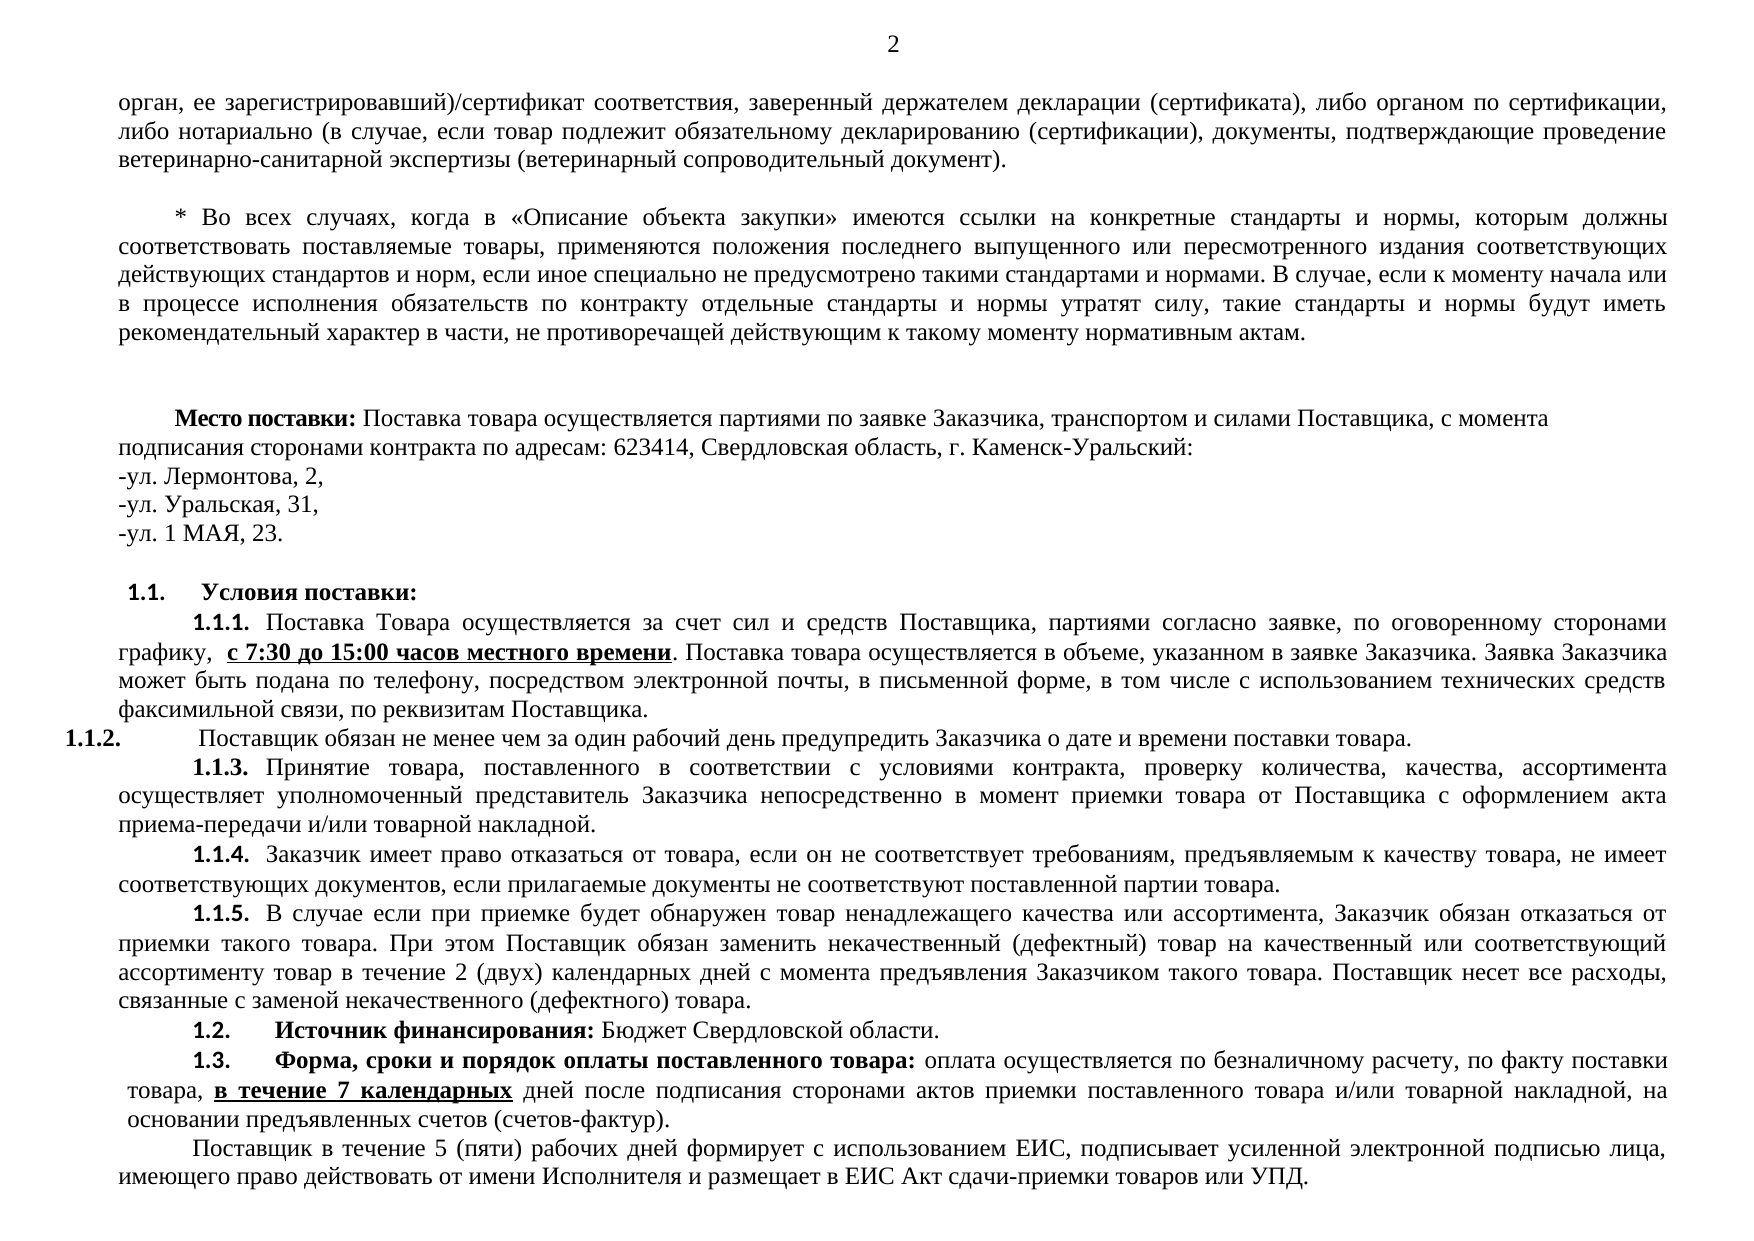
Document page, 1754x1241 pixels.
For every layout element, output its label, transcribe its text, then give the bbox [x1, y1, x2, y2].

list В случае если при приемке будет обнаружен товар ненадлежащего качества или ассортимента, Заказчик обязан отказаться от приемки такого товара. При этом Поставщик обязан заменить некачественный (дефектный) товар на качественный или соответствующий ассортименту товар в течение 2 (двух) календарных дней с момента предъявления Заказчиком такого товара. Поставщик несет все расходы, связанные с заменой некачественного (дефектного) товара. [118, 897, 1668, 1014]
list Поставка Товара осуществляется за счет сил и средств Поставщика, партиями согласно заявке, по оговоренному сторонами графику, с 7:30 до 15:00 часов местного времени. Поставка товара осуществляется в объеме, указанном в заявке Заказчика. Заявка Заказчика может быть подана по телефону, посредством электронной почты, в письменной форме, в том числе с использованием технических средств факсимильной связи, по реквизитам Поставщика. [118, 606, 1668, 723]
text -ул. Уральская, 31, [118, 489, 1668, 518]
text -ул. Лермонтова, 2, [118, 461, 1668, 489]
list Заказчик имеет право отказаться от товара, если он не соответствует требованиям, предъявляемым к качеству товара, не имеет соответствующих документов, если прилагаемые документы не соответствуют поставленной партии товара. [118, 838, 1668, 897]
text Место поставки: Поставка товара осуществляется партиями по заявке Заказчика, транспортом и силами Поставщика, с момента подписания сторонами контракта по адресам: 623414, Свердловская область, г. Каменск-Уральский: [118, 403, 1668, 461]
text -ул. 1 МАЯ, 23. [118, 518, 1668, 547]
text Поставщик в течение 5 (пяти) рабочих дней формирует с использованием ЕИС, подписывает усиленной электронной подписью лица, имеющего право действовать от имени Исполнителя и размещает в ЕИС Акт сдачи-приемки товаров или УПД. [118, 1133, 1668, 1190]
list Поставщик обязан не менее чем за один рабочий день предупредить Заказчика о дате и времени поставки товара. [64, 723, 1668, 752]
list Источник финансирования: Бюджет Свердловской области. [127, 1014, 1668, 1045]
list Форма, сроки и порядок оплаты поставленного товара: оплата осуществляется по безналичному расчету, по факту поставки товара, в течение 7 календарных дней после подписания сторонами актов приемки поставленного товара и/или товарной накладной, на основании предъявленных счетов (счетов-фактур). [127, 1045, 1668, 1133]
text * Во всех случаях, когда в «Описание объекта закупки» имеются ссылки на конкретные стандарты и нормы, которым должны соответствовать поставляемые товары, применяются положения последнего выпущенного или пересмотренного издания соответствующих действующих стандартов и норм, если иное специально не предусмотрено такими стандартами и нормами. В случае, если к моменту начала или в процессе исполнения обязательств по контракту отдельные стандарты и нормы утратят силу, такие стандарты и нормы будут иметь рекомендательный характер в части, не противоречащей действующим к такому моменту нормативным актам. [118, 202, 1668, 346]
list Условия поставки: [127, 576, 1668, 606]
text орган, ее зарегистрировавший)/сертификат соответствия, заверенный держателем декларации (сертификата), либо органом по сертификации, либо нотариально (в случае, если товар подлежит обязательному декларированию (сертификации), документы, подтверждающие проведение ветеринарно-санитарной экспертизы (ветеринарный сопроводительный документ). [118, 87, 1668, 173]
list Принятие товара, поставленного в соответствии с условиями контракта, проверку количества, качества, ассортимента осуществляет уполномоченный представитель Заказчика непосредственно в момент приемки товара от Поставщика с оформлением акта приема-передачи и/или товарной накладной. [118, 752, 1668, 838]
